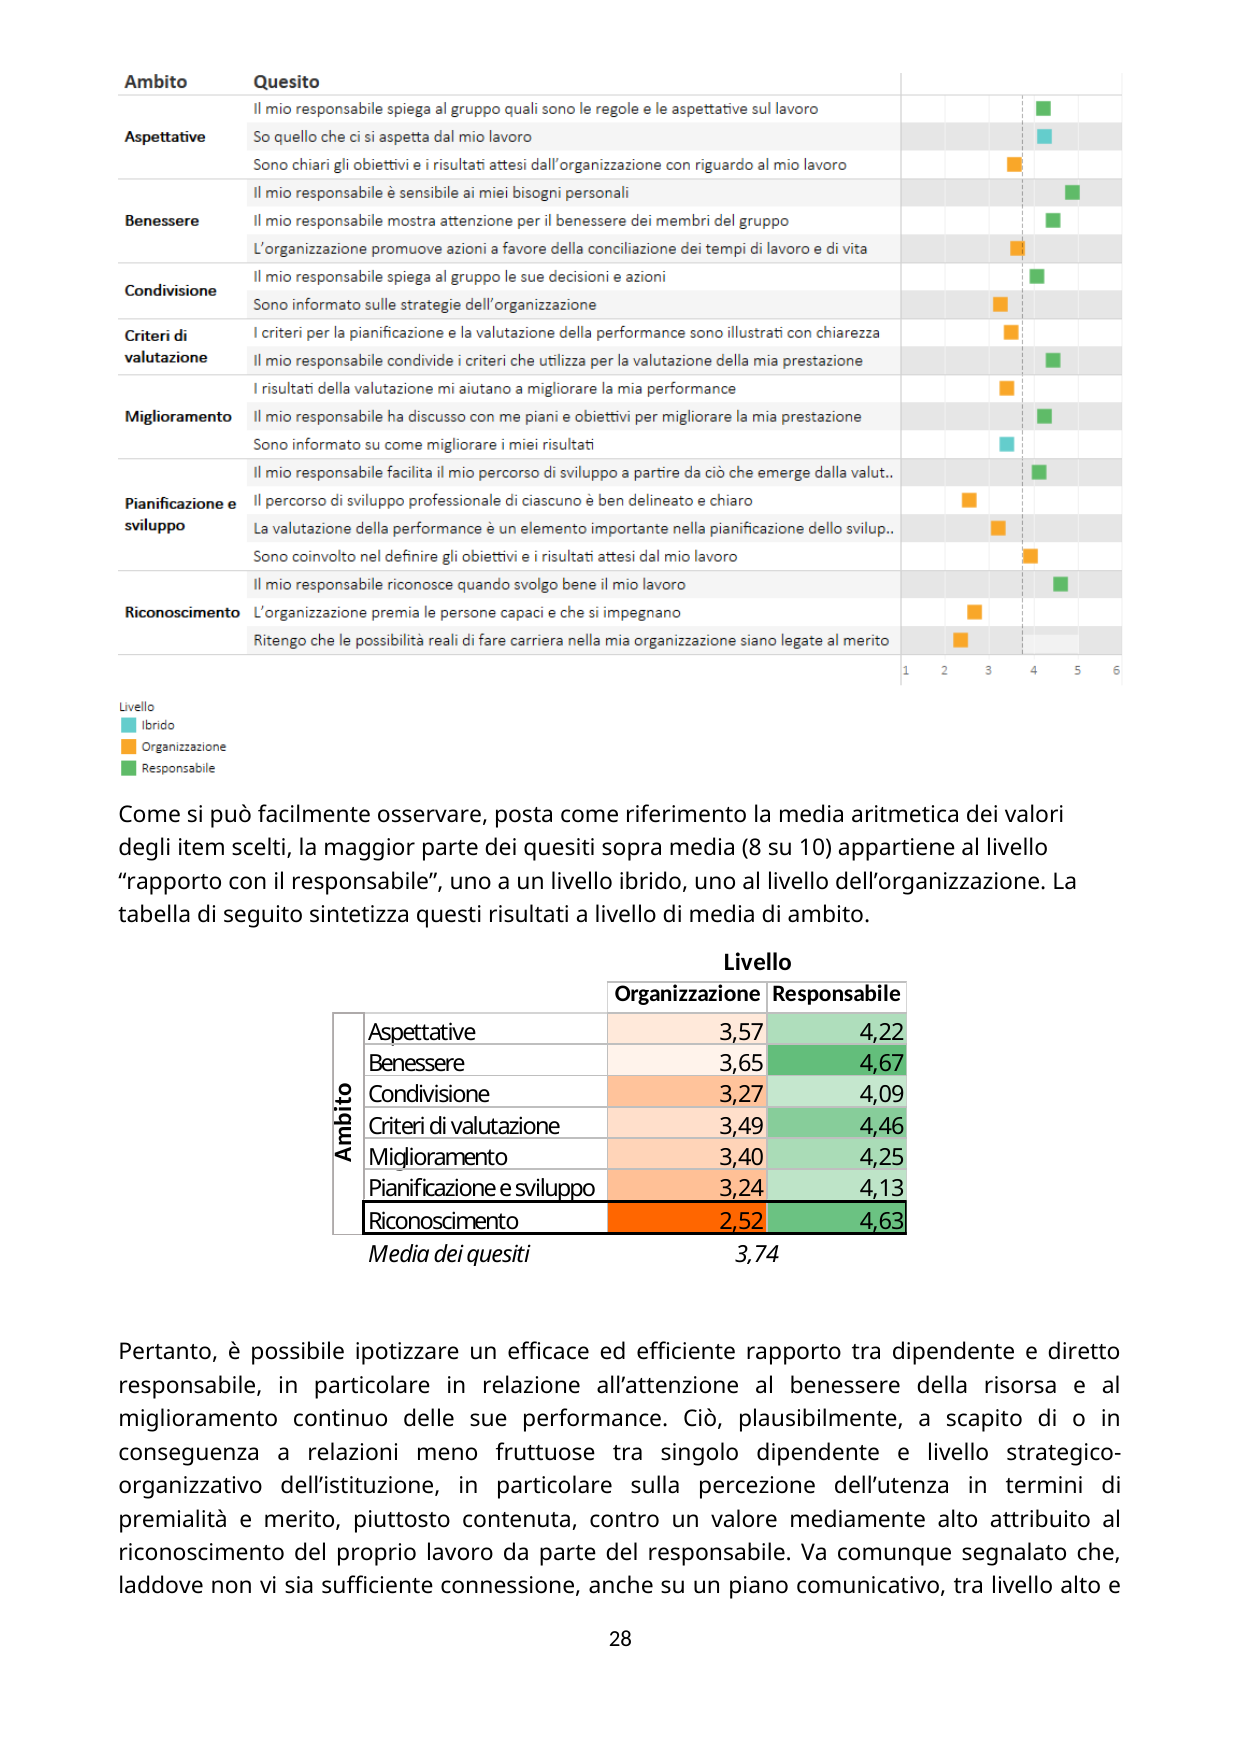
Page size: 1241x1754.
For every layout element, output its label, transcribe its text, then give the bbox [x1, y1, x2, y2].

text Come si può facilmente osservare, posta come riferimento la media aritmetica dei valori degli item scelti, la maggior parte dei quesiti sopra media (8 su 10) appartiene al livello “rapporto con il responsabile”, uno a un livello ibrido, uno al livello dell’organizzazione. La tabella di seguito sintetizza questi risultati a livello di media di ambito. [118, 798, 1122, 929]
text Pertanto, è possibile ipotizzare un efficace ed efficiente rapporto tra dipendente e diretto responsabile, in particolare in relazione all’attenzione al benessere della risorsa e al miglioramento continuo delle sue performance. Ciò, plausibilmente, a scapito di o in conseguenza a relazioni meno fruttuose tra singolo dipendente e livello strategico-organizzativo dell’istituzione, in particolare sulla percezione dell’utenza in termini di premialità e merito, piuttosto contenuta, contro un valore mediamente alto attribuito al riconoscimento del proprio lavoro da parte del responsabile. Va comunque segnalato che, laddove non vi sia sufficiente connessione, anche su un piano comunicativo, tra livello alto e [118, 1335, 1122, 1601]
